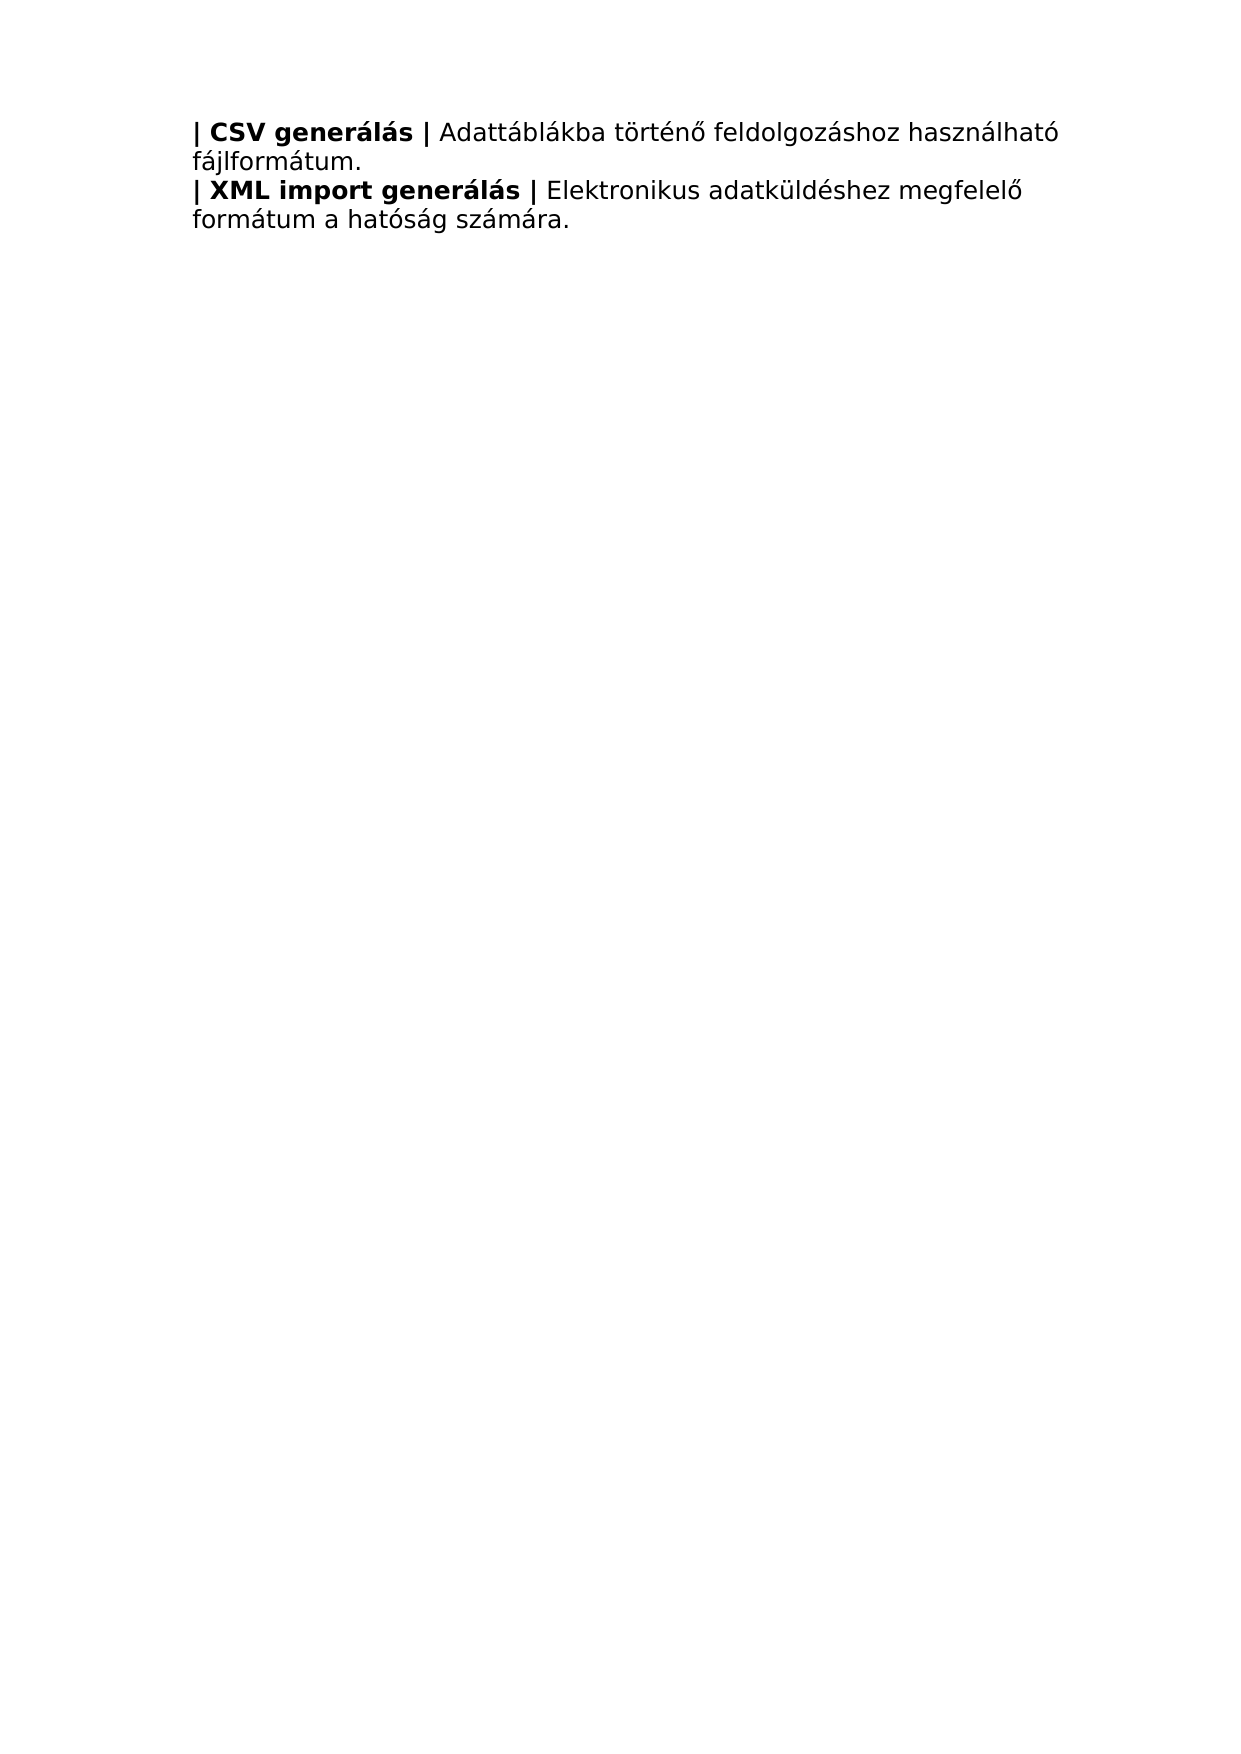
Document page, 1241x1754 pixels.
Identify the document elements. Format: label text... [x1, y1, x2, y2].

list | CSV generálás | Adattáblákba történő feldolgozáshoz használható fájlformátum. | XML import generálás | Elektronikus adatküldéshez megfelelő formátum a hatóság számára. [177, 118, 1122, 235]
